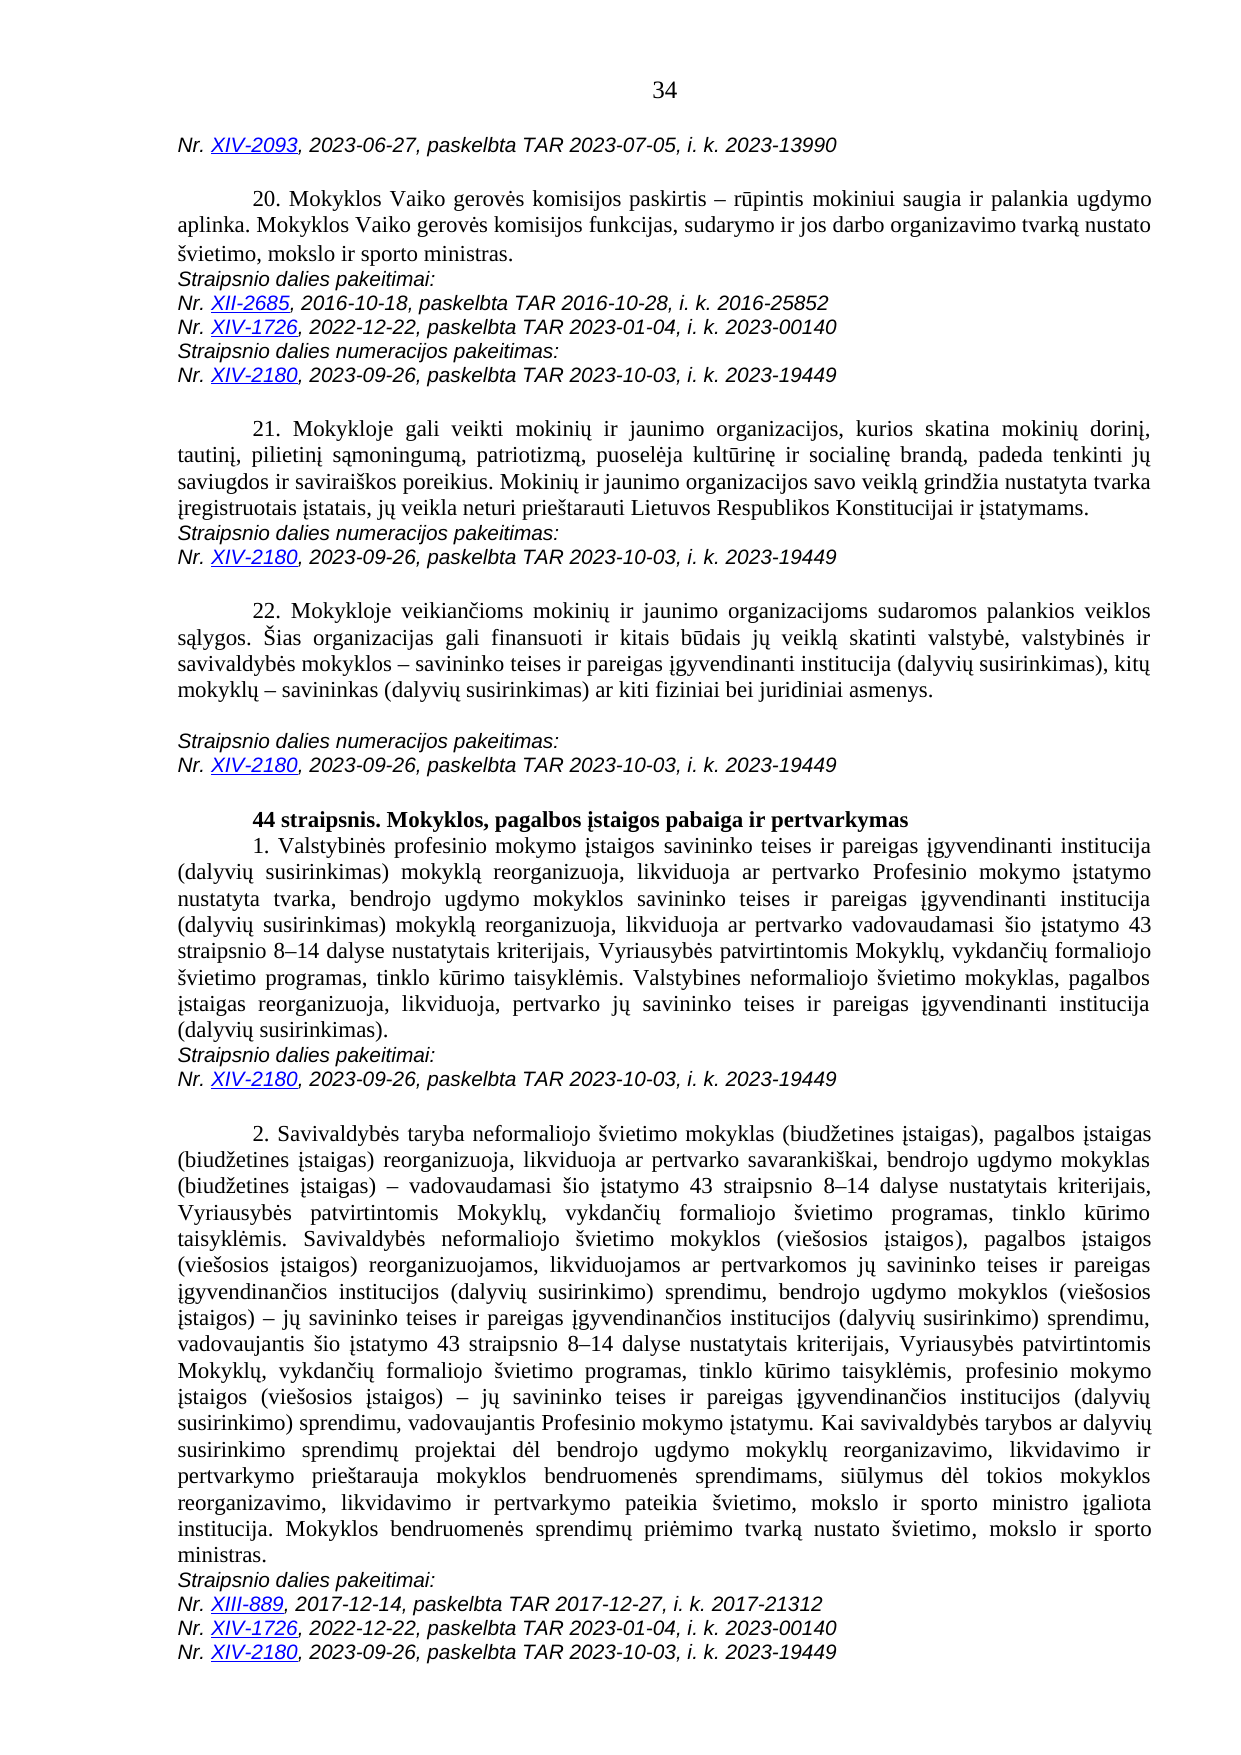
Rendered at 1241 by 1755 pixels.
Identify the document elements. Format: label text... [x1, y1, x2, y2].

text Nr. XIV-1726, 2022-12-22, paskelbta TAR 2023-01-04, i. k. 2023-00140 [177, 1616, 1152, 1639]
text Straipsnio dalies pakeitimai: [177, 1043, 1152, 1067]
text Nr. XIV-2180, 2023-09-26, paskelbta TAR 2023-10-03, i. k. 2023-19449 [177, 1639, 1152, 1663]
text Nr. XIV-2093, 2023-06-27, paskelbta TAR 2023-07-05, i. k. 2023-13990 [177, 132, 1152, 156]
text Straipsnio dalies pakeitimai: [177, 267, 1152, 291]
text Nr. XII-2685, 2016-10-18, paskelbta TAR 2016-10-28, i. k. 2016-25852 [177, 291, 1152, 314]
text Nr. XIV-2180, 2023-09-26, paskelbta TAR 2023-10-03, i. k. 2023-19449 [177, 362, 1152, 386]
text 1. Valstybinės profesinio mokymo įstaigos savininko teises ir pareigas įgyvendinanti institucija (dalyvių susirinkimas) mokyklą reorganizuoja, likviduoja ar pertvarko Profesinio mokymo įstatymo nustatyta tvarka, bendrojo ugdymo mokyklos savininko teises ir pareigas įgyvendinanti institucija (dalyvių susirinkimas) mokyklą reorganizuoja, likviduoja ar pertvarko vadovaudamasi šio įstatymo 43 straipsnio 8–14 dalyse nustatytais kriterijais, Vyriausybės patvirtintomis Mokyklų, vykdančių formaliojo švietimo programas, tinklo kūrimo taisyklėmis. Valstybines neformaliojo švietimo mokyklas, pagalbos įstaigas reorganizuoja, likviduoja, pertvarko jų savininko teises ir pareigas įgyvendinanti institucija (dalyvių susirinkimas). [177, 832, 1152, 1043]
text Straipsnio dalies numeracijos pakeitimas: [177, 729, 1152, 753]
text Nr. XIV-2180, 2023-09-26, paskelbta TAR 2023-10-03, i. k. 2023-19449 [177, 544, 1152, 568]
text 21. Mokykloje gali veikti mokinių ir jaunimo organizacijos, kurios skatina mokinių dorinį, tautinį, pilietinį sąmoningumą, patriotizmą, puoselėja kultūrinę ir socialinę brandą, padeda tenkinti jų saviugdos ir saviraiškos poreikius. Mokinių ir jaunimo organizacijos savo veiklą grindžia nustatyta tvarka įregistruotais įstatais, jų veikla neturi prieštarauti Lietuvos Respublikos Konstitucijai ir įstatymams. [177, 415, 1152, 521]
text Nr. XIV-2180, 2023-09-26, paskelbta TAR 2023-10-03, i. k. 2023-19449 [177, 1067, 1152, 1091]
text 44 straipsnis. Mokyklos, pagalbos įstaigos pabaiga ir pertvarkymas [177, 806, 1152, 832]
text Nr. XIV-1726, 2022-12-22, paskelbta TAR 2023-01-04, i. k. 2023-00140 [177, 314, 1152, 338]
text Straipsnio dalies numeracijos pakeitimas: [177, 521, 1152, 544]
text 2. Savivaldybės taryba neformaliojo švietimo mokyklas (biudžetines įstaigas), pagalbos įstaigas (biudžetines įstaigas) reorganizuoja, likviduoja ar pertvarko savarankiškai, bendrojo ugdymo mokyklas (biudžetines įstaigas) – vadovaudamasi šio įstatymo 43 straipsnio 8–14 dalyse nustatytais kriterijais, Vyriausybės patvirtintomis Mokyklų, vykdančių formaliojo švietimo programas, tinklo kūrimo taisyklėmis. Savivaldybės neformaliojo švietimo mokyklos (viešosios įstaigos), pagalbos įstaigos (viešosios įstaigos) reorganizuojamos, likviduojamos ar pertvarkomos jų savininko teises ir pareigas įgyvendinančios institucijos (dalyvių susirinkimo) sprendimu, bendrojo ugdymo mokyklos (viešosios įstaigos) – jų savininko teises ir pareigas įgyvendinančios institucijos (dalyvių susirinkimo) sprendimu, vadovaujantis šio įstatymo 43 straipsnio 8–14 dalyse nustatytais kriterijais, Vyriausybės patvirtintomis Mokyklų, vykdančių formaliojo švietimo programas, tinklo kūrimo taisyklėmis, profesinio mokymo įstaigos (viešosios įstaigos) – jų savininko teises ir pareigas įgyvendinančios institucijos (dalyvių susirinkimo) sprendimu, vadovaujantis Profesinio mokymo įstatymu. Kai savivaldybės tarybos ar dalyvių susirinkimo sprendimų projektai dėl bendrojo ugdymo mokyklų reorganizavimo, likvidavimo ir pertvarkymo prieštarauja mokyklos bendruomenės sprendimams, siūlymus dėl tokios mokyklos reorganizavimo, likvidavimo ir pertvarkymo pateikia švietimo, mokslo ir sporto ministro įgaliota institucija. Mokyklos bendruomenės sprendimų priėmimo tvarką nustato švietimo, mokslo ir sporto ministras. [177, 1119, 1152, 1568]
text 22. Mokykloje veikiančioms mokinių ir jaunimo organizacijoms sudaromos palankios veiklos sąlygos. Šias organizacijas gali finansuoti ir kitais būdais jų veiklą skatinti valstybė, valstybinės ir savivaldybės mokyklos – savininko teises ir pareigas įgyvendinanti institucija (dalyvių susirinkimas), kitų mokyklų – savininkas (dalyvių susirinkimas) ar kiti fiziniai bei juridiniai asmenys. [177, 597, 1152, 703]
text Nr. XIII-889, 2017-12-14, paskelbta TAR 2017-12-27, i. k. 2017-21312 [177, 1592, 1152, 1616]
text Nr. XIV-2180, 2023-09-26, paskelbta TAR 2023-10-03, i. k. 2023-19449 [177, 753, 1152, 777]
text Straipsnio dalies numeracijos pakeitimas: [177, 338, 1152, 362]
text Straipsnio dalies pakeitimai: [177, 1568, 1152, 1592]
text 20. Mokyklos Vaiko gerovės komisijos paskirtis – rūpintis mokiniui saugia ir palankia ugdymo aplinka. Mokyklos Vaiko gerovės komisijos funkcijas, sudarymo ir jos darbo organizavimo tvarką nustato švietimo, mokslo ir sporto ministras. [177, 185, 1152, 267]
